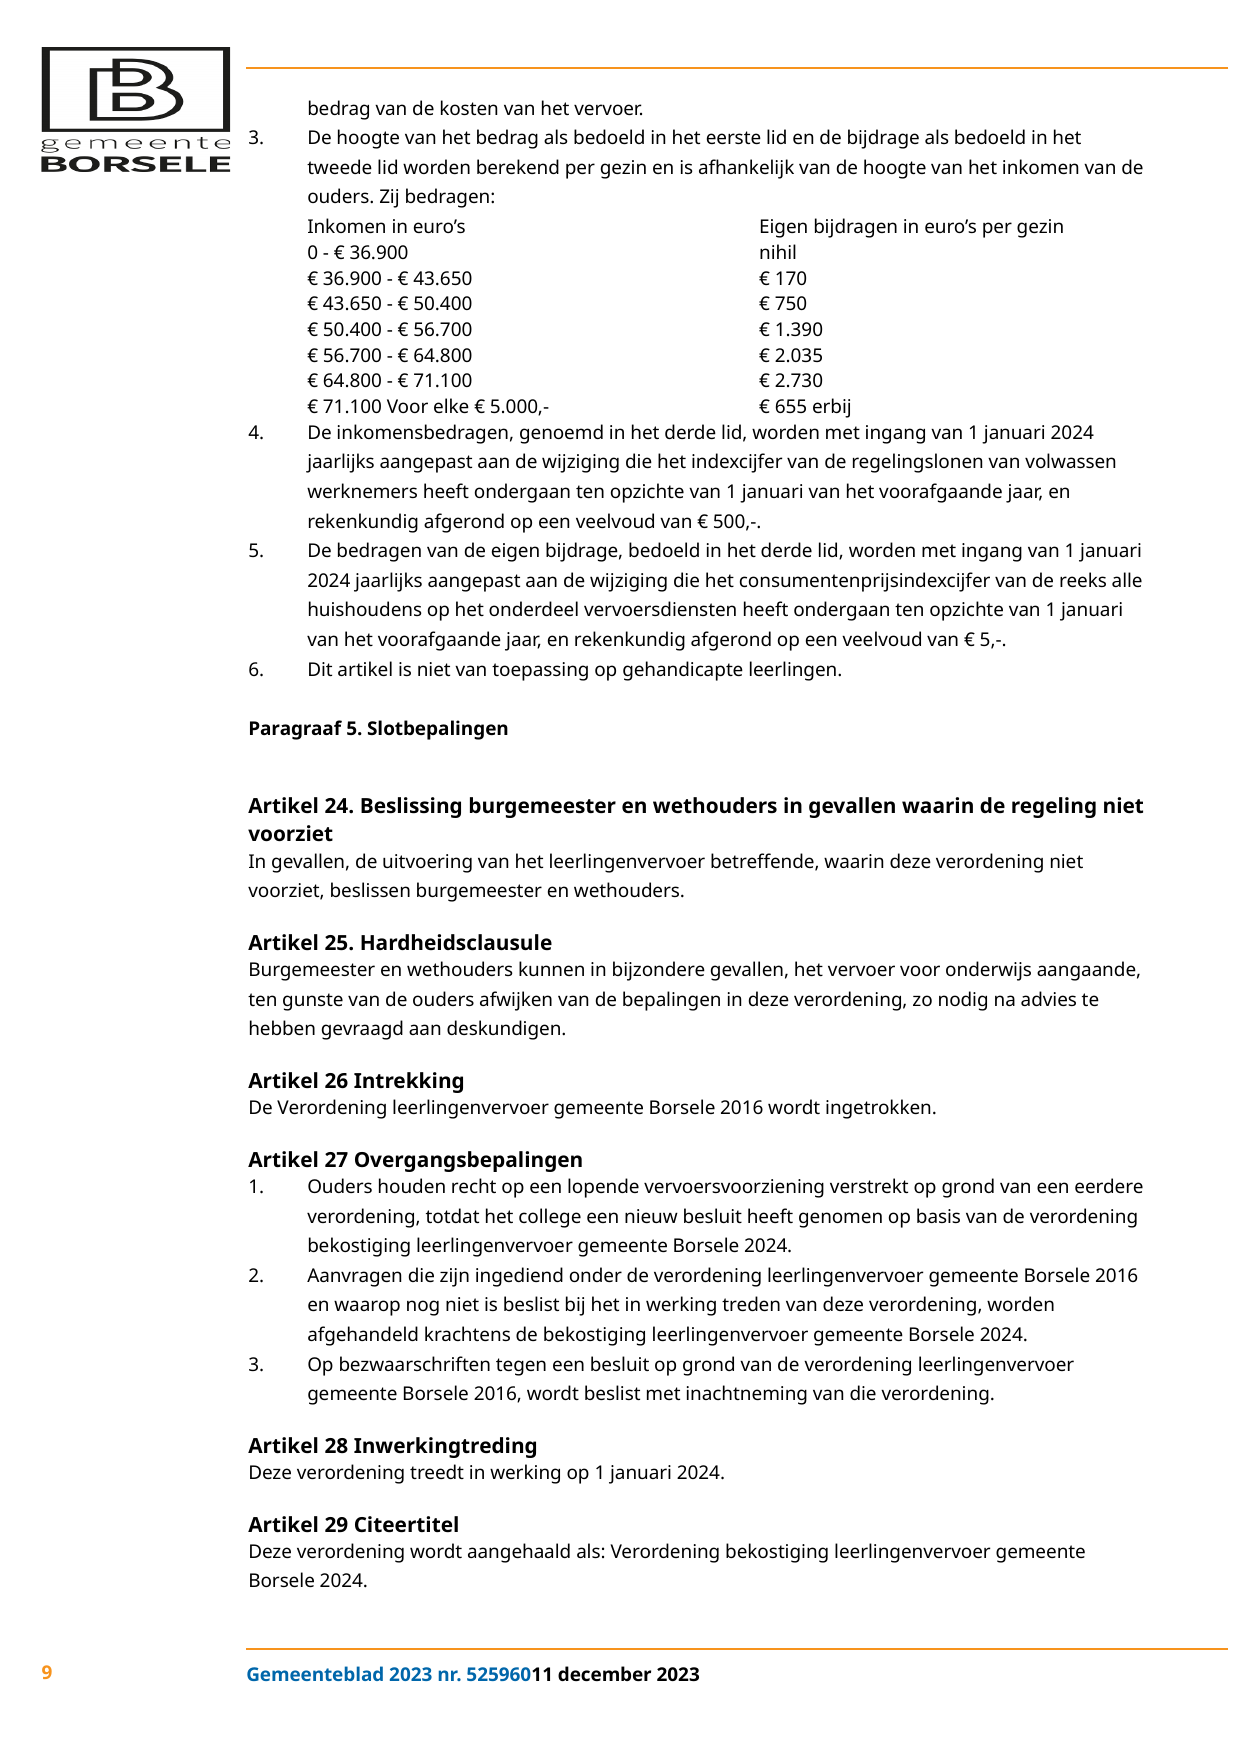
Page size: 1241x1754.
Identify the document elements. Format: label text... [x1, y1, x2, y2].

table_cell € 50.400 - € 56.700 [307, 316, 759, 342]
table_header Inkomen in euro’s [307, 213, 759, 239]
text Artikel 25. Hardheidsclausule [248, 928, 1152, 956]
text Burgemeester en wethouders kunnen in bijzondere gevallen, het vervoer voor onderwijs aangaande, ten gunste van de ouders afwijken van de bepalingen in deze verordening, zo nodig na advies te hebben gevraagd aan deskundigen. [248, 956, 1152, 1041]
table_cell € 64.800 - € 71.100 [307, 368, 759, 393]
text De Verordening leerlingenvervoer gemeente Borsele 2016 wordt ingetrokken. [248, 1094, 1152, 1120]
table_cell € 36.900 - € 43.650 [307, 265, 759, 290]
text Artikel 28 Inwerkingtreding [248, 1431, 1152, 1459]
picture [41, 47, 231, 172]
text Artikel 27 Overgangsbepalingen [248, 1145, 1152, 1173]
list Op bezwaarschriften tegen een besluit op grond van de verordening leerlingenvervoer gemeente Borsele 2016, wordt beslist met inachtneming van die verordening. [248, 1351, 1152, 1406]
table_cell 0 - € 36.900 [307, 239, 759, 265]
table_header Eigen bijdragen in euro’s per gezin [759, 213, 1211, 239]
table_cell € 43.650 - € 50.400 [307, 290, 759, 316]
table_cell nihil [759, 239, 1211, 265]
table_cell € 56.700 - € 64.800 [307, 342, 759, 368]
text Artikel 29 Citeertitel [248, 1510, 1152, 1538]
list Ouders houden recht op een lopende vervoersvoorziening verstrekt op grond van een eerdere verordening, totdat het college een nieuw besluit heeft genomen op basis van de verordening bekostiging leerlingenvervoer gemeente Borsele 2024. [248, 1173, 1152, 1258]
list De bedragen van de eigen bijdrage, bedoeld in het derde lid, worden met ingang van 1 januari 2024 jaarlijks aangepast aan de wijziging die het consumentenprijsindexcijfer van de reeks alle huishoudens op het onderdeel vervoersdiensten heeft ondergaan ten opzichte van 1 januari van het voorafgaande jaar, en rekenkundig afgerond op een veelvoud van € 5,-. [248, 537, 1152, 652]
list De inkomensbedragen, genoemd in het derde lid, worden met ingang van 1 januari 2024 jaarlijks aangepast aan de wijziging die het indexcijfer van de regelingslonen van volwassen werknemers heeft ondergaan ten opzichte van 1 januari van het voorafgaande jaar, en rekenkundig afgerond op een veelvoud van € 500,-. [248, 419, 1152, 534]
list Dit artikel is niet van toepassing op gehandicapte leerlingen. [248, 656, 1152, 682]
table_cell € 71.100 Voor elke € 5.000,- [307, 393, 759, 419]
table_cell € 2.035 [759, 342, 1211, 368]
table_cell € 655 erbij [759, 393, 1211, 419]
table_cell € 1.390 [759, 316, 1211, 342]
list De hoogte van het bedrag als bedoeld in het eerste lid en de bijdrage als bedoeld in het tweede lid worden berekend per gezin en is afhankelijk van de hoogte van het inkomen van de ouders. Zij bedragen: [248, 124, 1152, 209]
table_cell € 750 [759, 290, 1211, 316]
text Paragraaf 5. Slotbepalingen [248, 715, 1152, 741]
list bedrag van de kosten van het vervoer. [248, 95, 1152, 121]
text Artikel 24. Beslissing burgemeester en wethouders in gevallen waarin de regeling niet voorziet [248, 791, 1152, 848]
table_cell € 170 [759, 265, 1211, 290]
text Deze verordening treedt in werking op 1 januari 2024. [248, 1459, 1152, 1485]
table_cell € 2.730 [759, 368, 1211, 393]
text Deze verordening wordt aangehaald als: Verordening bekostiging leerlingenvervoer gemeente Borsele 2024. [248, 1538, 1152, 1593]
text Artikel 26 Intrekking [248, 1066, 1152, 1094]
list Aanvragen die zijn ingediend onder de verordening leerlingenvervoer gemeente Borsele 2016 en waarop nog niet is beslist bij het in werking treden van deze verordening, worden afgehandeld krachtens de bekostiging leerlingenvervoer gemeente Borsele 2024. [248, 1262, 1152, 1347]
text In gevallen, de uitvoering van het leerlingenvervoer betreffende, waarin deze verordening niet voorziet, beslissen burgemeester en wethouders. [248, 848, 1152, 903]
